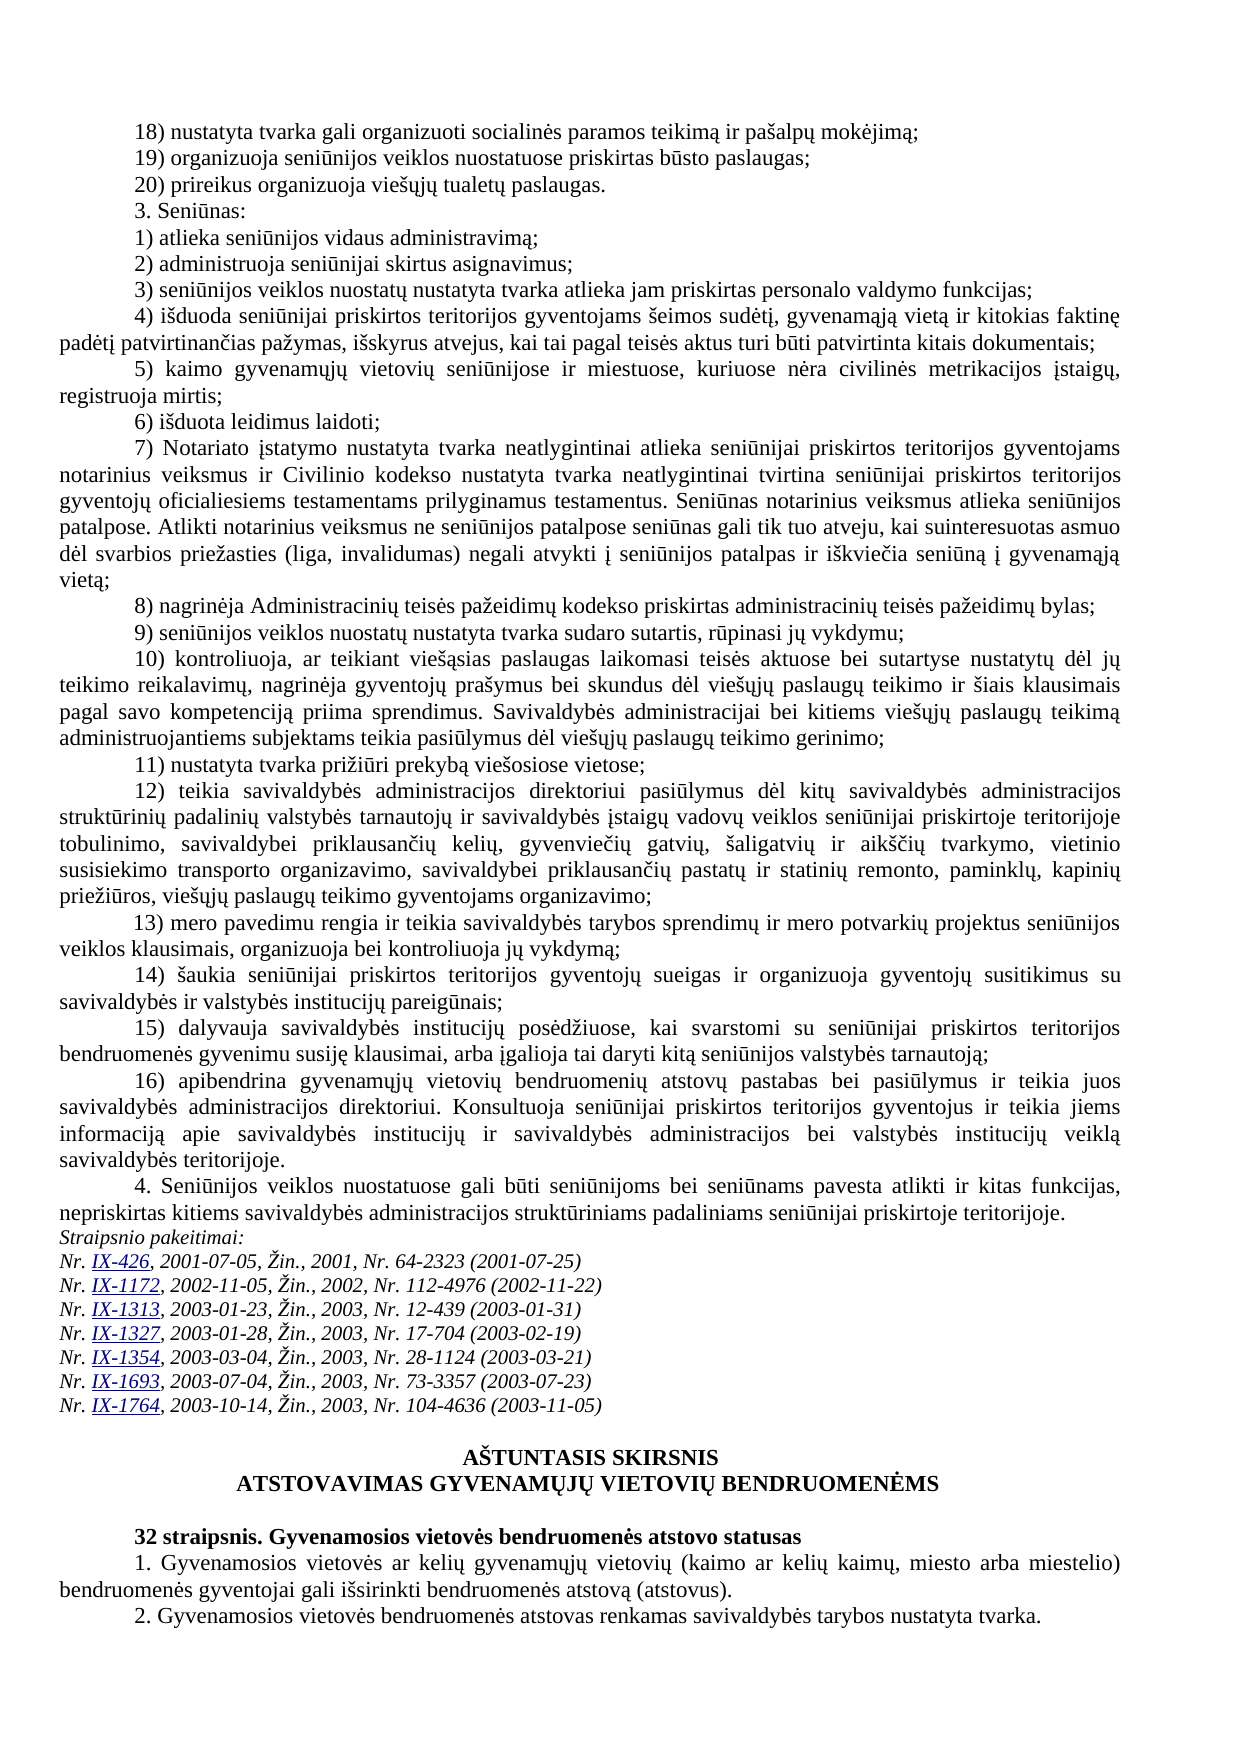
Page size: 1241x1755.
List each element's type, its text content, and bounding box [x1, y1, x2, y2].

text 18) nustatyta tvarka gali organizuoti socialinės paramos teikimą ir pašalpų mokėjimą; [59, 118, 1122, 144]
text 1) atlieka seniūnijos vidaus administravimą; [59, 223, 1122, 250]
text Nr. IX-1327, 2003-01-28, Žin., 2003, Nr. 17-704 (2003-02-19) [59, 1321, 1122, 1345]
text 13) mero pavedimu rengia ir teikia savivaldybės tarybos sprendimų ir mero potvarkių projektus seniūnijos veiklos klausimais, organizuoja bei kontroliuoja jų vykdymą; [59, 909, 1122, 961]
text 10) kontroliuoja, ar teikiant viešąsias paslaugas laikomasi teisės aktuose bei sutartyse nustatytų dėl jų teikimo reikalavimų, nagrinėja gyventojų prašymus bei skundus dėl viešųjų paslaugų teikimo ir šiais klausimais pagal savo kompetenciją priima sprendimus. Savivaldybės administracijai bei kitiems viešųjų paslaugų teikimą administruojantiems subjektams teikia pasiūlymus dėl viešųjų paslaugų teikimo gerinimo; [59, 645, 1122, 751]
text 14) šaukia seniūnijai priskirtos teritorijos gyventojų sueigas ir organizuoja gyventojų susitikimus su savivaldybės ir valstybės institucijų pareigūnais; [59, 961, 1122, 1014]
text 4) išduoda seniūnijai priskirtos teritorijos gyventojams šeimos sudėtį, gyvenamąją vietą ir kitokias faktinę padėtį patvirtinančias pažymas, išskyrus atvejus, kai tai pagal teisės aktus turi būti patvirtinta kitais dokumentais; [59, 303, 1122, 355]
text Nr. IX-1764, 2003-10-14, Žin., 2003, Nr. 104-4636 (2003-11-05) [59, 1393, 1122, 1417]
text Nr. IX-1693, 2003-07-04, Žin., 2003, Nr. 73-3357 (2003-07-23) [59, 1369, 1122, 1393]
text 1. Gyvenamosios vietovės ar kelių gyvenamųjų vietovių (kaimo ar kelių kaimų, miesto arba miestelio) bendruomenės gyventojai gali išsirinkti bendruomenės atstovą (atstovus). [59, 1549, 1122, 1602]
text 32 straipsnis. Gyvenamosios vietovės bendruomenės atstovo statusas [59, 1523, 1122, 1549]
text ATSTOVAVIMAS GYVENAMŲJŲ VIETOVIŲ BENDRUOMENĖMS [59, 1470, 1122, 1497]
text 2) administruoja seniūnijai skirtus asignavimus; [59, 250, 1122, 276]
text 20) prireikus organizuoja viešųjų tualetų paslaugas. [59, 171, 1122, 197]
text AŠTUNTASIS SKIRSNIS [59, 1444, 1122, 1470]
text Nr. IX-1354, 2003-03-04, Žin., 2003, Nr. 28-1124 (2003-03-21) [59, 1345, 1122, 1369]
text 4. Seniūnijos veiklos nuostatuose gali būti seniūnijoms bei seniūnams pavesta atlikti ir kitas funkcijas, nepriskirtas kitiems savivaldybės administracijos struktūriniams padaliniams seniūnijai priskirtoje teritorijoje. [59, 1172, 1122, 1225]
text 19) organizuoja seniūnijos veiklos nuostatuose priskirtas būsto paslaugas; [59, 144, 1122, 171]
text 5) kaimo gyvenamųjų vietovių seniūnijose ir miestuose, kuriuose nėra civilinės metrikacijos įstaigų, registruoja mirtis; [59, 355, 1122, 408]
text 11) nustatyta tvarka prižiūri prekybą viešosiose vietose; [59, 751, 1122, 777]
text 3. Seniūnas: [59, 197, 1122, 223]
text 7) Notariato įstatymo nustatyta tvarka neatlygintinai atlieka seniūnijai priskirtos teritorijos gyventojams notarinius veiksmus ir Civilinio kodekso nustatyta tvarka neatlygintinai tvirtina seniūnijai priskirtos teritorijos gyventojų oficialiesiems testamentams prilyginamus testamentus. Seniūnas notarinius veiksmus atlieka seniūnijos patalpose. Atlikti notarinius veiksmus ne seniūnijos patalpose seniūnas gali tik tuo atveju, kai suinteresuotas asmuo dėl svarbios priežasties (liga, invalidumas) negali atvykti į seniūnijos patalpas ir iškviečia seniūną į gyvenamąją vietą; [59, 434, 1122, 592]
text 8) nagrinėja Administracinių teisės pažeidimų kodekso priskirtas administracinių teisės pažeidimų bylas; [59, 592, 1122, 619]
text Nr. IX-426, 2001-07-05, Žin., 2001, Nr. 64-2323 (2001-07-25) [59, 1249, 1122, 1273]
text Straipsnio pakeitimai: [59, 1225, 1122, 1249]
text 12) teikia savivaldybės administracijos direktoriui pasiūlymus dėl kitų savivaldybės administracijos struktūrinių padalinių valstybės tarnautojų ir savivaldybės įstaigų vadovų veiklos seniūnijai priskirtoje teritorijoje tobulinimo, savivaldybei priklausančių kelių, gyvenviečių gatvių, šaligatvių ir aikščių tvarkymo, vietinio susisiekimo transporto organizavimo, savivaldybei priklausančių pastatų ir statinių remonto, paminklų, kapinių priežiūros, viešųjų paslaugų teikimo gyventojams organizavimo; [59, 777, 1122, 909]
text 2. Gyvenamosios vietovės bendruomenės atstovas renkamas savivaldybės tarybos nustatyta tvarka. [59, 1602, 1122, 1628]
text 16) apibendrina gyvenamųjų vietovių bendruomenių atstovų pastabas bei pasiūlymus ir teikia juos savivaldybės administracijos direktoriui. Konsultuoja seniūnijai priskirtos teritorijos gyventojus ir teikia jiems informaciją apie savivaldybės institucijų ir savivaldybės administracijos bei valstybės institucijų veiklą savivaldybės teritorijoje. [59, 1067, 1122, 1172]
text 6) išduota leidimus laidoti; [59, 408, 1122, 434]
text 3) seniūnijos veiklos nuostatų nustatyta tvarka atlieka jam priskirtas personalo valdymo funkcijas; [59, 276, 1122, 303]
text Nr. IX-1172, 2002-11-05, Žin., 2002, Nr. 112-4976 (2002-11-22) [59, 1273, 1122, 1297]
text 15) dalyvauja savivaldybės institucijų posėdžiuose, kai svarstomi su seniūnijai priskirtos teritorijos bendruomenės gyvenimu susiję klausimai, arba įgalioja tai daryti kitą seniūnijos valstybės tarnautoją; [59, 1014, 1122, 1067]
text Nr. IX-1313, 2003-01-23, Žin., 2003, Nr. 12-439 (2003-01-31) [59, 1297, 1122, 1321]
text 9) seniūnijos veiklos nuostatų nustatyta tvarka sudaro sutartis, rūpinasi jų vykdymu; [59, 619, 1122, 645]
